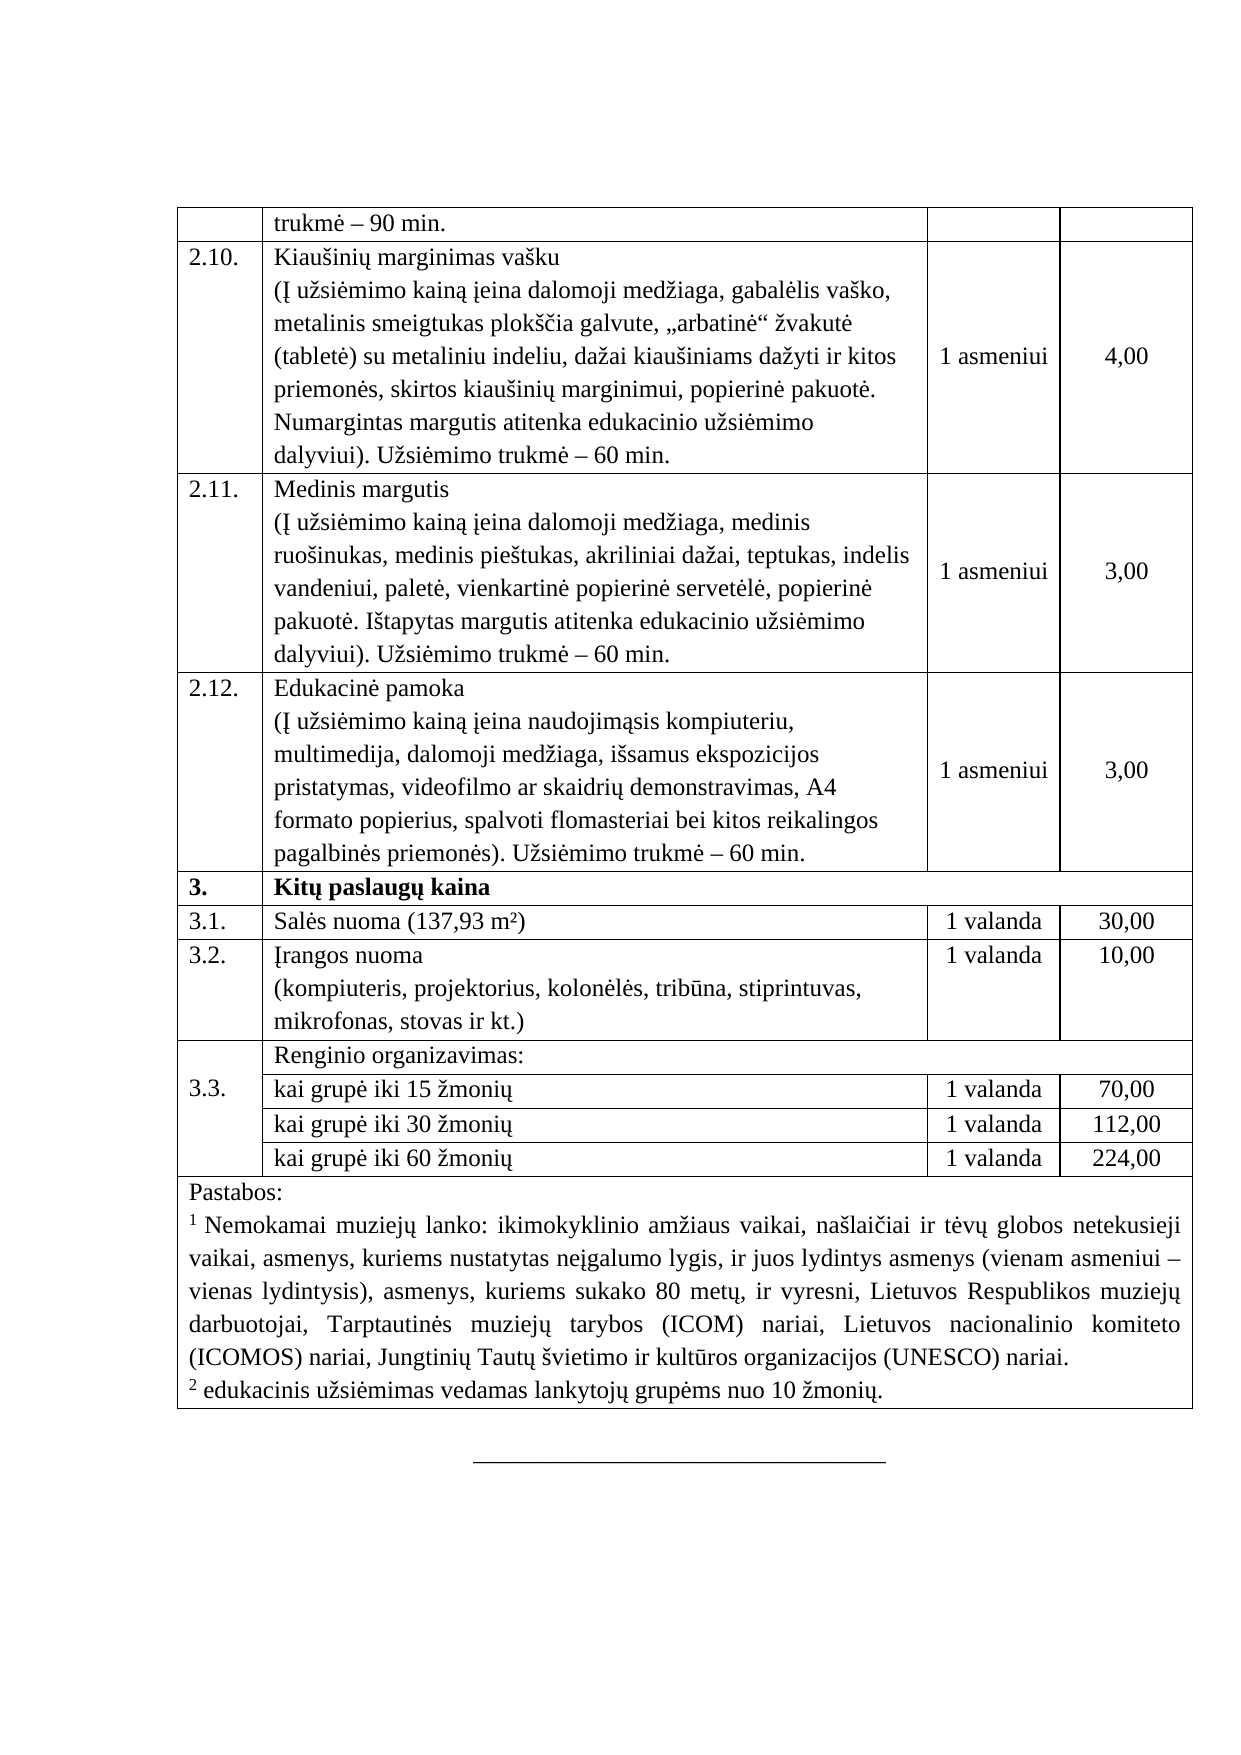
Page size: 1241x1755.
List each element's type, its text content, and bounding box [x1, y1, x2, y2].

table_cell trukmė – 90 min. [263, 208, 927, 241]
table_cell 2.11. [178, 474, 262, 672]
table_cell Edukacinė pamoka (Į užsiėmimo kainą įeina naudojimąsis kompiuteriu, multimedija, dalomoji medžiaga, išsamus ekspozicijos pristatymas, videofilmo ar skaidrių demonstravimas, A4 formato popierius, spalvoti flomasteriai bei kitos reikalingos pagalbinės priemonės). Užsiėmimo trukmė – 60 min. [263, 673, 927, 871]
text _________________________________ [177, 1437, 1181, 1466]
table_cell kai grupė iki 60 žmonių [263, 1143, 927, 1176]
table_cell Salės nuoma (137,93 m²) [263, 906, 927, 939]
table_cell 224,00 [1061, 1143, 1192, 1176]
table_cell Renginio organizavimas: [263, 1041, 1192, 1073]
table_cell 10,00 [1061, 940, 1192, 1039]
table_cell Įrangos nuoma (kompiuteris, projektorius, kolonėlės, tribūna, stiprintuvas, mikrofonas, stovas ir kt.) [263, 940, 927, 1039]
table_cell 3,00 [1061, 673, 1192, 871]
table_cell 112,00 [1061, 1109, 1192, 1142]
table_cell Kitų paslaugų kaina [263, 872, 1192, 905]
table_cell 1 valanda [928, 1075, 1059, 1108]
table_cell 30,00 [1061, 906, 1192, 939]
table_cell kai grupė iki 15 žmonių [263, 1075, 927, 1108]
table_cell Pastabos: 1 Nemokamai muziejų lanko: ikimokyklinio amžiaus vaikai, našlaičiai ir tėvų globos netekusieji vaikai, asmenys, kuriems nustatytas neįgalumo lygis, ir juos lydintys asmenys (vienam asmeniui – vienas lydintysis), asmenys, kuriems sukako 80 metų, ir vyresni, Lietuvos Respublikos muziejų darbuotojai, Tarptautinės muziejų tarybos (ICOM) nariai, Lietuvos nacionalinio komiteto (ICOMOS) nariai, Jungtinių Tautų švietimo ir kultūros organizacijos (UNESCO) nariai. 2 edukacinis užsiėmimas vedamas lankytojų grupėms nuo 10 žmonių. [178, 1177, 1192, 1408]
table_cell 1 valanda [928, 940, 1059, 1039]
table_cell 1 valanda [928, 906, 1059, 939]
table_cell 3,00 [1061, 474, 1192, 672]
table_cell Kiaušinių marginimas vašku (Į užsiėmimo kainą įeina dalomoji medžiaga, gabalėlis vaško, metalinis smeigtukas plokščia galvute, „arbatinė“ žvakutė (tabletė) su metaliniu indeliu, dažai kiaušiniams dažyti ir kitos priemonės, skirtos kiaušinių marginimui, popierinė pakuotė. Numargintas margutis atitenka edukacinio užsiėmimo dalyviui). Užsiėmimo trukmė – 60 min. [263, 242, 927, 473]
table_cell [178, 208, 262, 241]
table_cell 1 valanda [928, 1143, 1059, 1176]
table_cell 4,00 [1061, 242, 1192, 473]
table_cell [1061, 208, 1192, 241]
table_cell kai grupė iki 30 žmonių [263, 1109, 927, 1142]
table_cell 2.10. [178, 242, 262, 473]
table_cell Medinis margutis (Į užsiėmimo kainą įeina dalomoji medžiaga, medinis ruošinukas, medinis pieštukas, akriliniai dažai, teptukas, indelis vandeniui, paletė, vienkartinė popierinė servetėlė, popierinė pakuotė. Ištapytas margutis atitenka edukacinio užsiėmimo dalyviui). Užsiėmimo trukmė – 60 min. [263, 474, 927, 672]
table_cell 1 valanda [928, 1109, 1059, 1142]
table_cell 1 asmeniui [928, 242, 1059, 473]
table_cell 2.12. [178, 673, 262, 871]
table_cell 70,00 [1061, 1075, 1192, 1108]
table_cell 1 asmeniui [928, 474, 1059, 672]
table_cell 3. [178, 872, 262, 905]
table_cell [928, 208, 1059, 241]
table_cell 3.2. [178, 940, 262, 1039]
table_cell 3.1. [178, 906, 262, 939]
table_cell 1 asmeniui [928, 673, 1059, 871]
table_cell 3.3. [178, 1041, 262, 1176]
